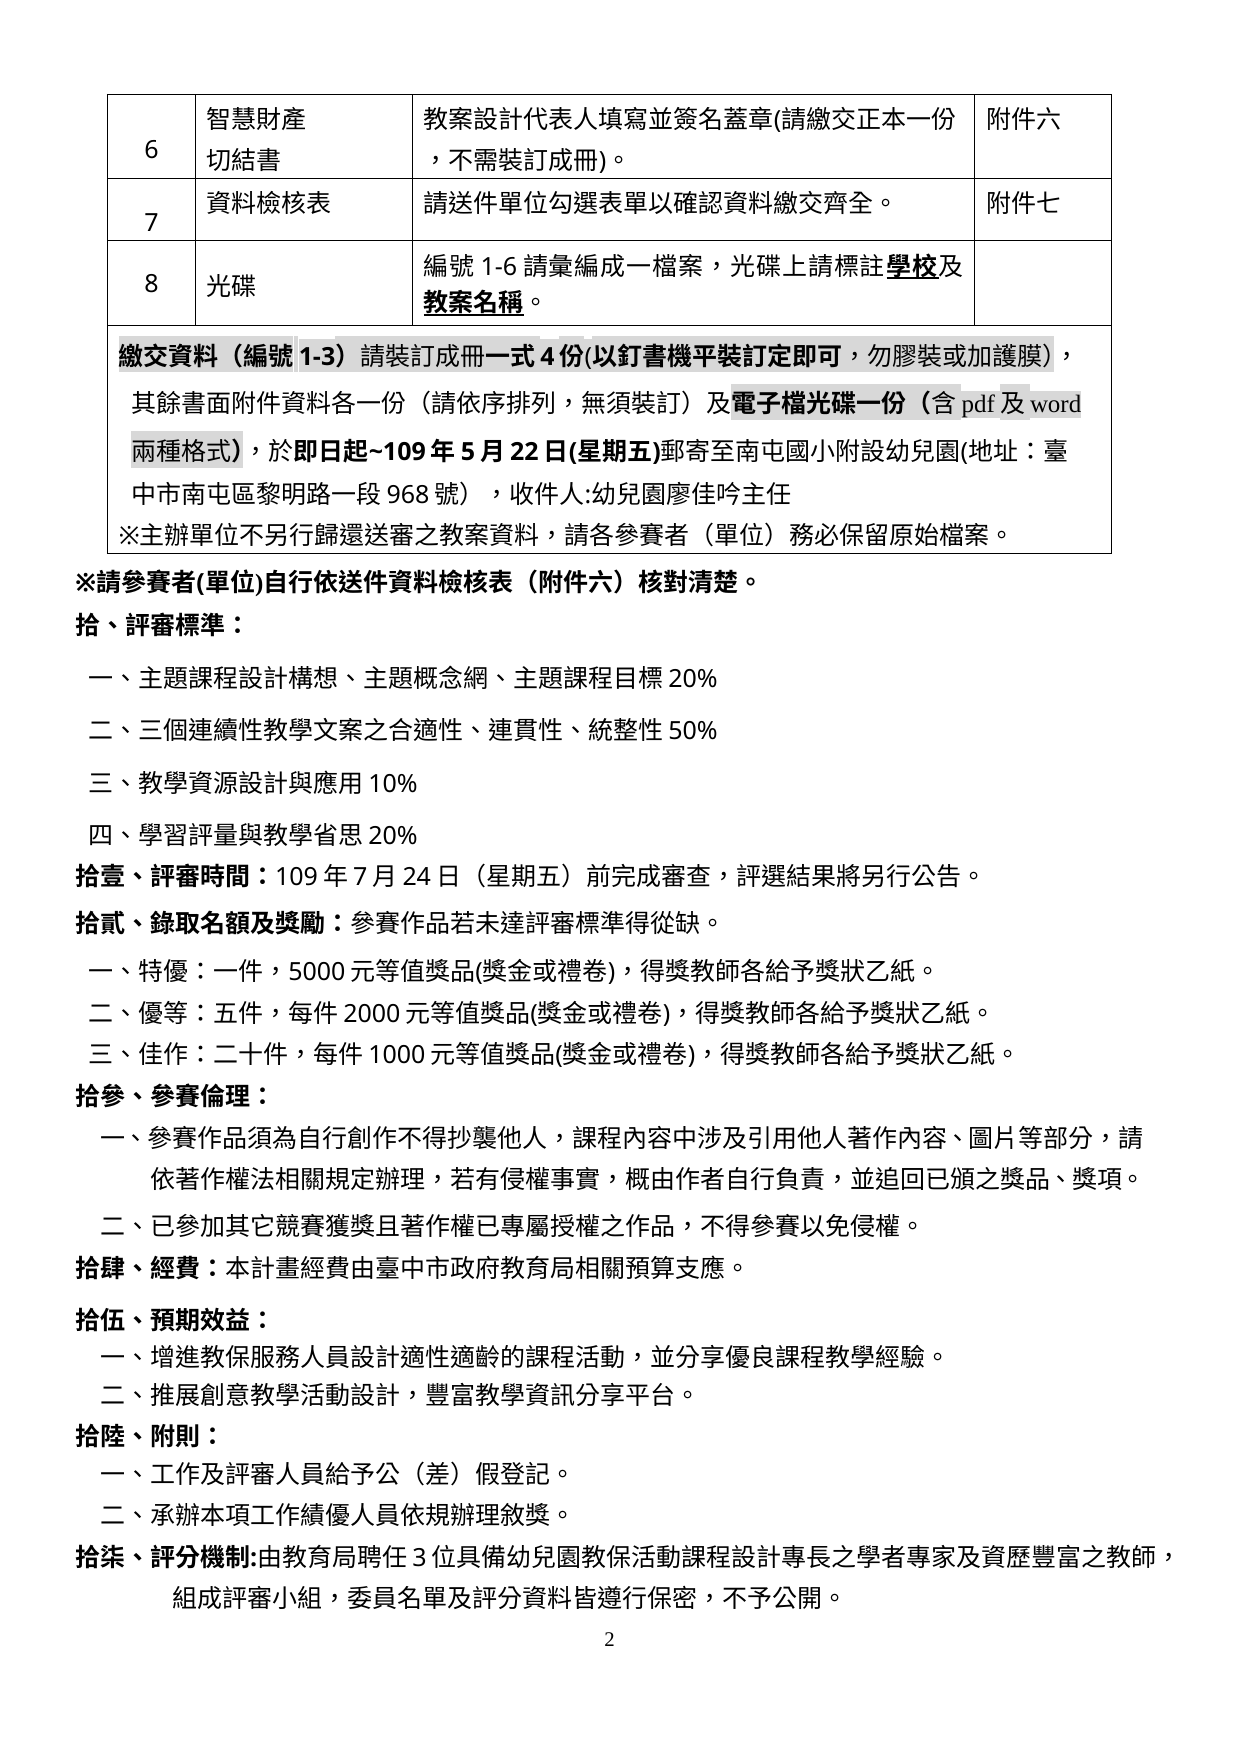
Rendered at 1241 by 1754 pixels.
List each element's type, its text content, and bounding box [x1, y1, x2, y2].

table_cell 繳交資料（編號1-3）請裝訂成冊一式4份(以釘書機平裝訂定即可，勿膠裝或加護膜）， 其餘書面附件資料各一份（請依序排列，無須裝訂）及電子檔光碟一份（含pdf及word 兩種格式），於即日起~109年5月22日(星期五)郵寄至南屯國小附設幼兒園(地址：臺 中市南屯區黎明路一段968號），收件人:幼兒園廖佳吟主任 ※主辦單位不另行歸還送審之教案資料，請各參賽者（單位）務必保留原始檔案。 [108, 326, 1111, 553]
text 二、已參加其它競賽獲獎且著作權已專屬授權之作品，不得參賽以免侵權。 [75, 1197, 1144, 1243]
table_cell 資料檢核表 [196, 179, 412, 239]
text 一、參賽作品須為自行創作不得抄襲他人，課程內容中涉及引用他人著作內容、圖片等部分，請依著作權法相關規定辦理，若有侵權事實，概由作者自行負責，並追回已頒之獎品、獎項。 [100, 1114, 1144, 1197]
text 一、工作及評審人員給予公（差）假登記。 [75, 1453, 1197, 1491]
table_cell 8 [108, 241, 195, 325]
table_cell 7 [108, 179, 195, 239]
text 拾柒、評分機制:由教育局聘任3位具備幼兒園教保活動課程設計專長之學者專家及資歷豐富之教師， [75, 1533, 1197, 1574]
text 四、學習評量與教學省思20% [75, 816, 1144, 852]
text 拾參、參賽倫理： [75, 1072, 1144, 1114]
text 二、推展創意教學活動設計，豐富教學資訊分享平台。 [75, 1374, 1197, 1412]
text 組成評審小組，委員名單及評分資料皆遵行保密，不予公開。 [75, 1574, 1197, 1616]
text ※請參賽者(單位)自行依送件資料檢核表（附件六）核對清楚。 [75, 558, 1144, 600]
table_cell 光碟 [196, 241, 412, 325]
table_cell 請送件單位勾選表單以確認資料繳交齊全。 [413, 179, 974, 239]
text 二、優等：五件，每件2000元等值獎品(獎金或禮卷)，得獎教師各給予獎狀乙紙。 [75, 989, 1144, 1030]
text 拾、評審標準： [75, 606, 1144, 642]
text 拾肆、經費：本計畫經費由臺中市政府教育局相關預算支應。 [75, 1249, 1144, 1285]
table_cell 智慧財產 切結書 [196, 95, 412, 178]
table_cell 附件七 [975, 179, 1111, 239]
table_cell 教案設計代表人填寫並簽名蓋章(請繳交正本一份 ，不需裝訂成冊)。 [413, 95, 974, 178]
text 拾伍、預期效益： [75, 1291, 1144, 1337]
text 一、增進教保服務人員設計適性適齡的課程活動，並分享優良課程教學經驗。 [75, 1337, 1197, 1374]
text 一、主題課程設計構想、主題概念網、主題課程目標20% [75, 658, 1144, 694]
text 三、佳作：二十件，每件1000元等值獎品(獎金或禮卷)，得獎教師各給予獎狀乙紙。 [75, 1030, 1144, 1072]
table_cell [975, 241, 1111, 325]
table_cell 6 [108, 95, 195, 178]
text 拾陸、附則： [61, 1412, 1197, 1453]
table_cell 編號1-6請彙編成一檔案，光碟上請標註學校及教案名稱。 [413, 241, 974, 325]
text 二、三個連續性教學文案之合適性、連貫性、統整性50% [75, 711, 1144, 747]
text 三、教學資源設計與應用10% [75, 763, 1144, 799]
text 二、承辦本項工作績優人員依規辦理敘獎。 [75, 1491, 1197, 1533]
text 一、特優：一件，5000元等值獎品(獎金或禮卷)，得獎教師各給予獎狀乙紙。 [75, 947, 1144, 989]
text 拾貳、錄取名額及獎勵：參賽作品若未達評審標準得從缺。 [75, 899, 1144, 941]
text 拾壹、評審時間：109年7月24日（星期五）前完成審查，評選結果將另行公告。 [75, 852, 1144, 893]
table_cell 附件六 [975, 95, 1111, 178]
